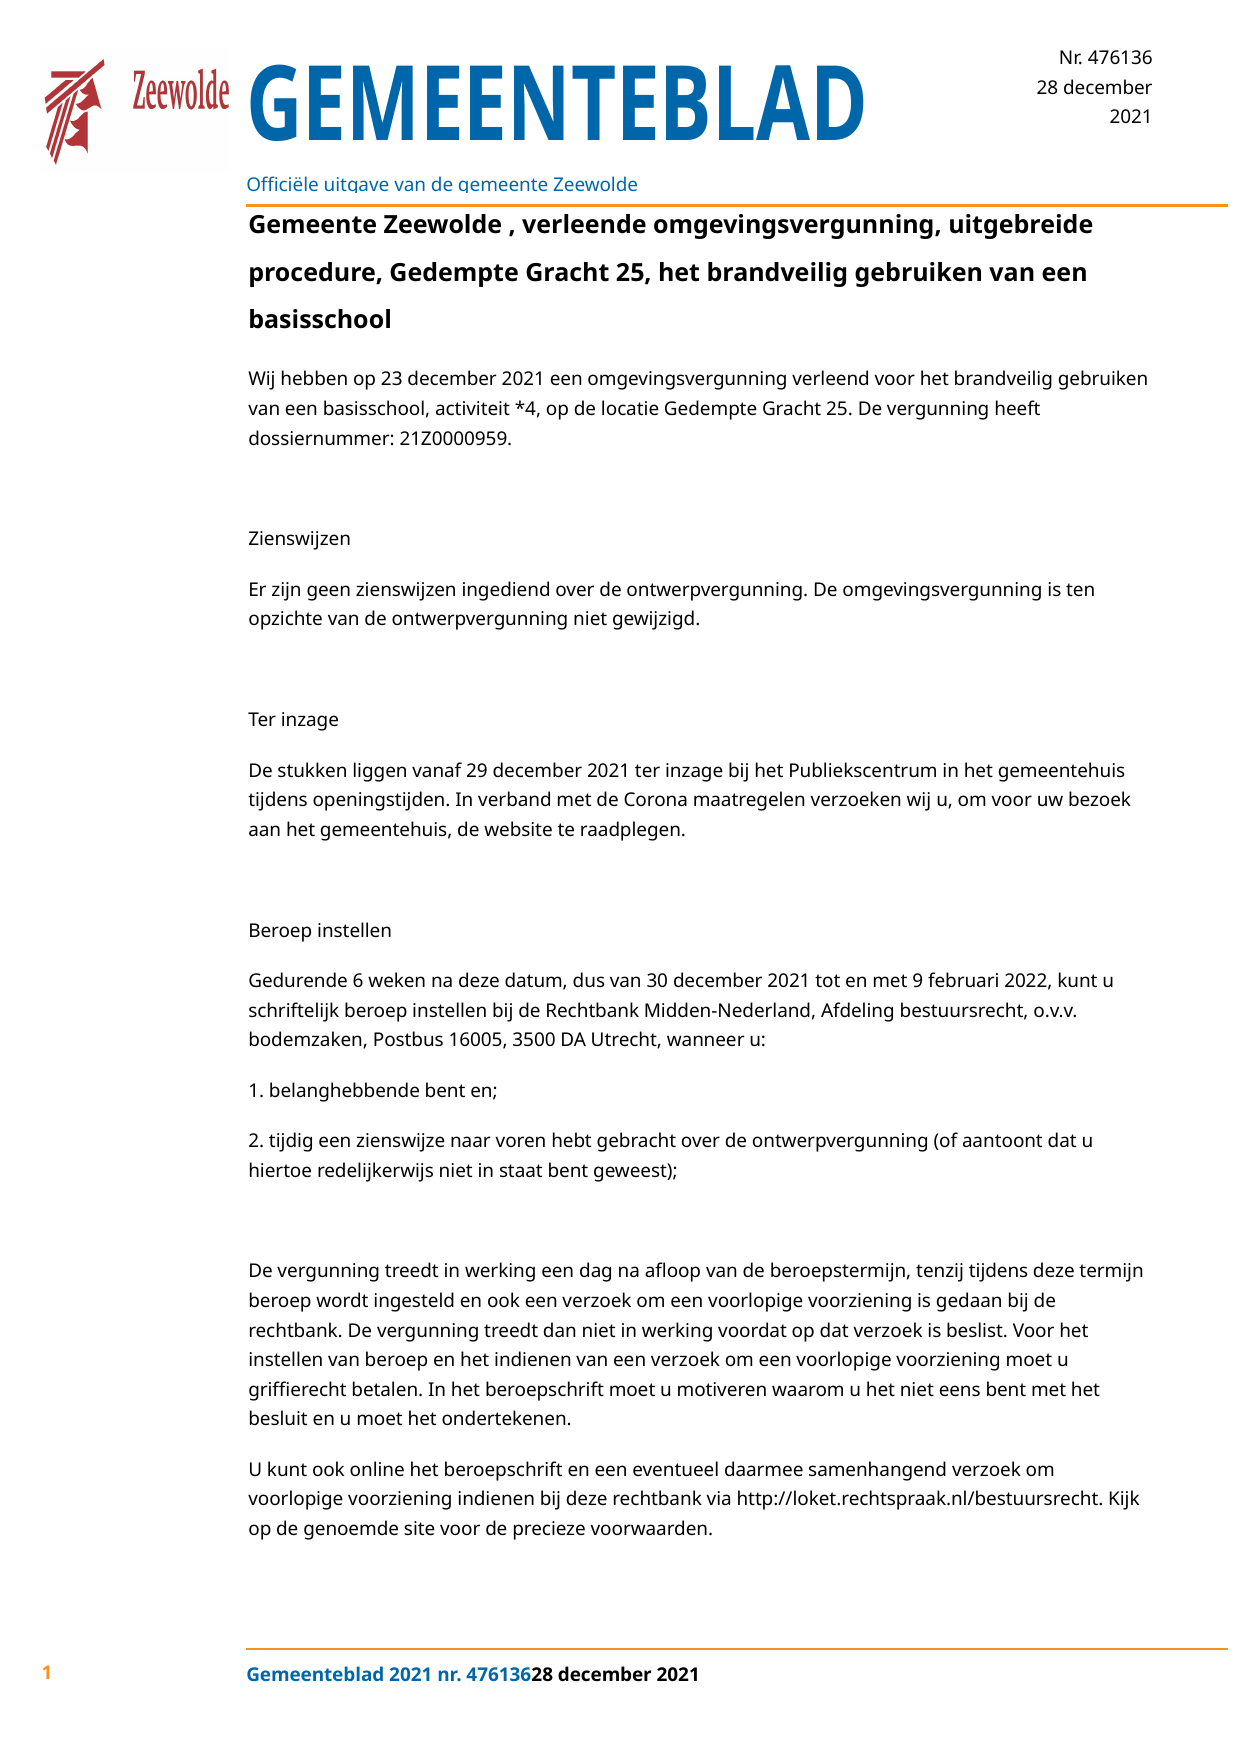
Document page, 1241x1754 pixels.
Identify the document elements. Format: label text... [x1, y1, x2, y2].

text Gemeente Zeewolde , verleende omgevingsvergunning, uitgebreide procedure, Gedempte Gracht 25, het brandveilig gebruiken van een basisschool [248, 207, 1152, 336]
text Er zijn geen zienswijzen ingediend over de ontwerpvergunning. De omgevingsvergunning is ten opzichte van de ontwerpvergunning niet gewijzigd. [248, 576, 1152, 631]
text Beroep instellen [248, 917, 1152, 942]
text 2. tijdig een zienswijze naar voren hebt gebracht over de ontwerpvergunning (of aantoont dat u hiertoe redelijkerwijs niet in staat bent geweest); [248, 1127, 1152, 1182]
picture [41, 47, 231, 172]
text 1. belanghebbende bent en; [248, 1077, 1152, 1102]
text U kunt ook online het beroepschrift en een eventueel daarmee samenhangend verzoek om voorlopige voorziening indienen bij deze rechtbank via http://loket.rechtspraak.nl/bestuursrecht. Kijk op de genoemde site voor de precieze voorwaarden. [248, 1456, 1152, 1541]
text De vergunning treedt in werking een dag na afloop van de beroepstermijn, tenzij tijdens deze termijn beroep wordt ingesteld en ook een verzoek om een voorlopige voorziening is gedaan bij de rechtbank. De vergunning treedt dan niet in werking voordat op dat verzoek is beslist. Voor het instellen van beroep en het indienen van een verzoek om een voorlopige voorziening moet u griffierecht betalen. In het beroepschrift moet u motiveren waarom u het niet eens bent met het besluit en u moet het ondertekenen. [248, 1258, 1152, 1431]
text Ter inzage [248, 706, 1152, 732]
text Gedurende 6 weken na deze datum, dus van 30 december 2021 tot en met 9 februari 2022, kunt u schriftelijk beroep instellen bij de Rechtbank Midden-Nederland, Afdeling bestuursrecht, o.v.v. bodemzaken, Postbus 16005, 3500 DA Utrecht, wanneer u: [248, 967, 1152, 1052]
text De stukken liggen vanaf 29 december 2021 ter inzage bij het Publiekscentrum in het gemeentehuis tijdens openingstijden. In verband met de Corona maatregelen verzoeken wij u, om voor uw bezoek aan het gemeentehuis, de website te raadplegen. [248, 757, 1152, 842]
text Zienswijzen [248, 526, 1152, 551]
text Wij hebben op 23 december 2021 een omgevingsvergunning verleend voor het brandveilig gebruiken van een basisschool, activiteit *4, op de locatie Gedempte Gracht 25. De vergunning heeft dossiernummer: 21Z0000959. [248, 366, 1152, 450]
